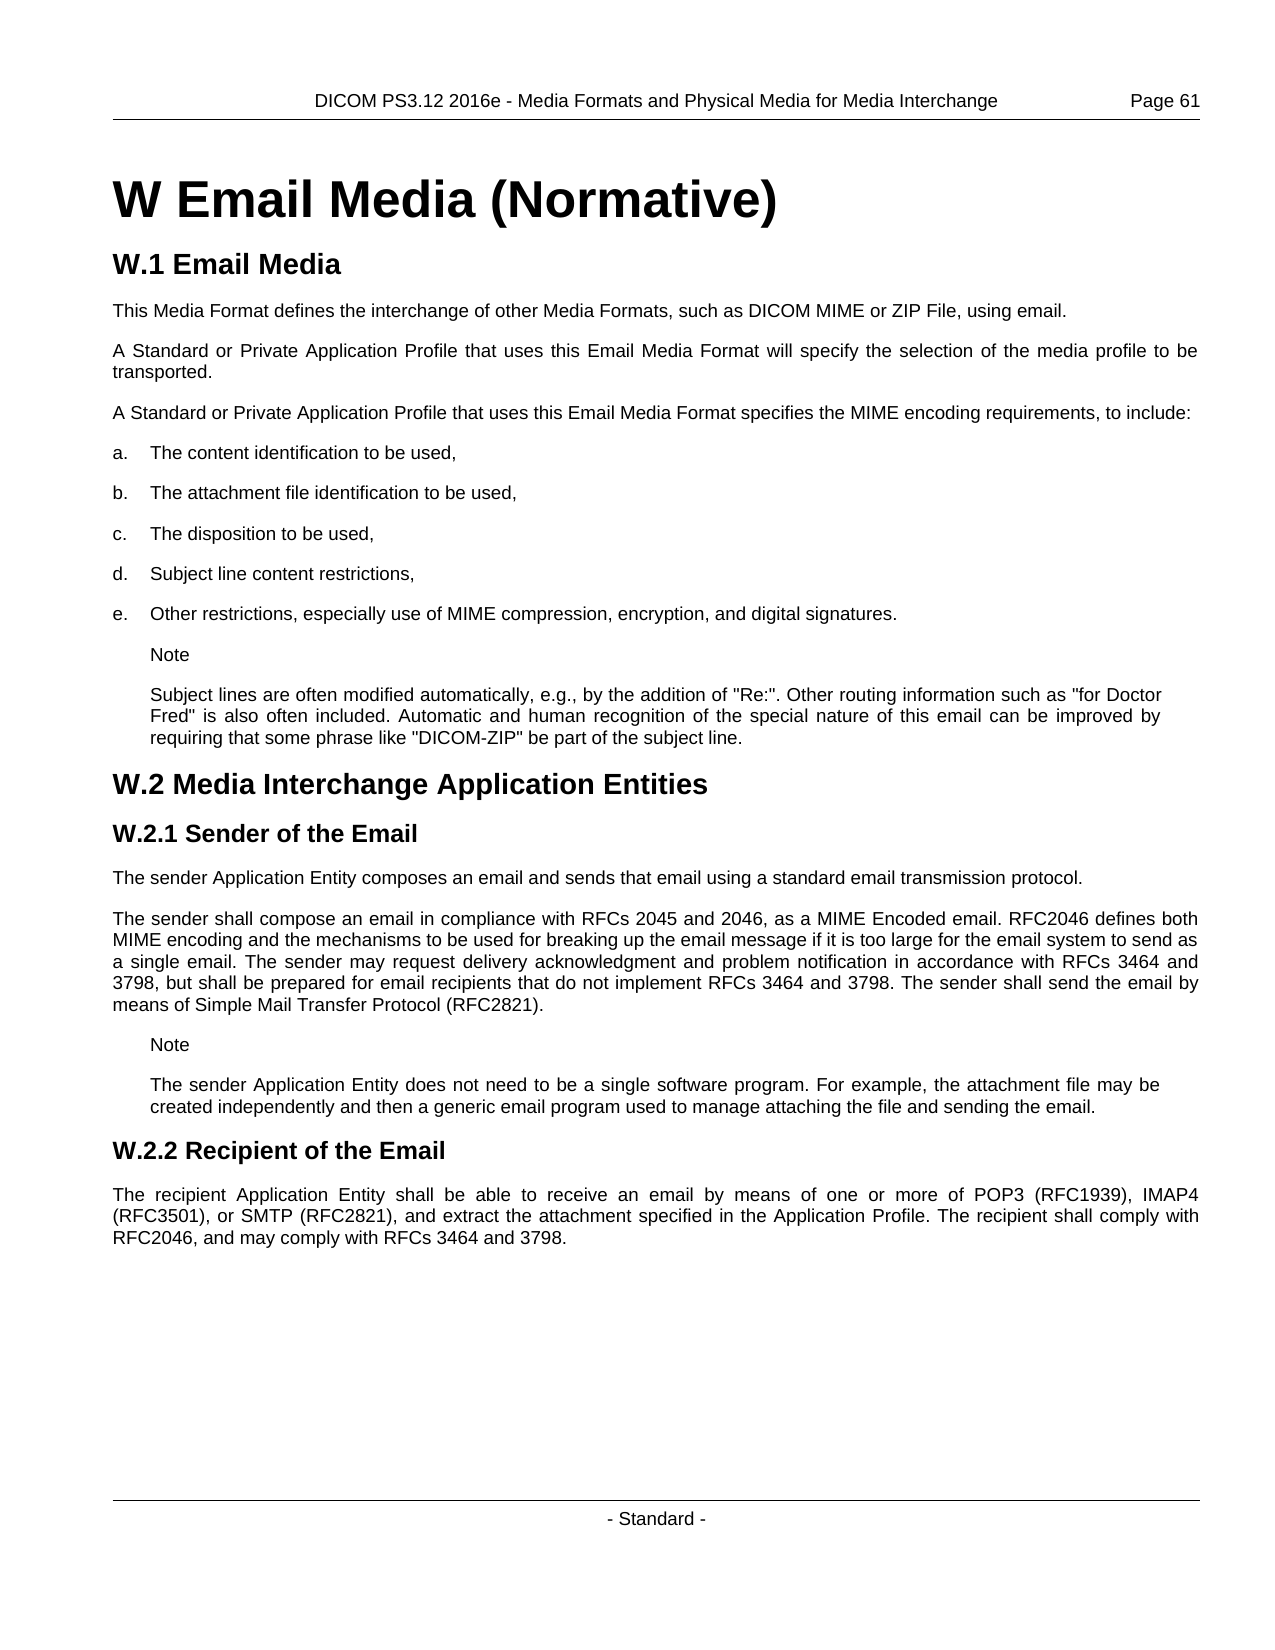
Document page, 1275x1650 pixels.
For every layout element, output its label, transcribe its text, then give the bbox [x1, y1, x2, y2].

list Other restrictions, especially use of MIME compression, encryption, and digital signatures. [112, 603, 1200, 625]
text The recipient Application Entity shall be able to receive an email by means of one or more of POP3 (RFC1939), IMAP4 (RFC3501), or SMTP (RFC2821), and extract the attachment specified in the Application Profile. The recipient shall comply with RFC2046, and may comply with RFCs 3464 and 3798. [112, 1183, 1200, 1248]
list The attachment file identification to be used, [112, 482, 1200, 504]
text The sender shall compose an email in compliance with RFCs 2045 and 2046, as a MIME Encoded email. RFC2046 defines both MIME encoding and the mechanisms to be used for breaking up the email message if it is too large for the email system to send as a single email. The sender may request delivery acknowledgment and problem notification in accordance with RFCs 3464 and 3798, but shall be prepared for email recipients that do not implement RFCs 3464 and 3798. The sender shall send the email by means of Simple Mail Transfer Protocol (RFC2821). [112, 907, 1200, 1015]
text W.1 Email Media [112, 247, 1200, 281]
list The content identification to be used, [112, 442, 1200, 463]
text W Email Media (Normative) [112, 169, 1200, 228]
list Subject line content restrictions, [112, 563, 1200, 584]
list The disposition to be used, [112, 522, 1200, 544]
text Subject lines are often modified automatically, e.g., by the addition of "Re:". Other routing information such as "for Doctor Fred" is also often included. Automatic and human recognition of the special nature of this email can be improved by requiring that some phrase like "DICOM-ZIP" be part of the subject line. [150, 684, 1162, 748]
text The sender Application Entity composes an email and sends that email using a standard email transmission protocol. [112, 867, 1200, 888]
text W.2.2 Recipient of the Email [112, 1136, 1200, 1165]
text This Media Format defines the interchange of other Media Formats, such as DICOM MIME or ZIP File, using email. [112, 299, 1200, 321]
text A Standard or Private Application Profile that uses this Email Media Format will specify the selection of the media profile to be transported. [112, 340, 1200, 383]
text Note [150, 643, 1162, 665]
text A Standard or Private Application Profile that uses this Email Media Format specifies the MIME encoding requirements, to include: [112, 402, 1200, 423]
text The sender Application Entity does not need to be a single software program. For example, the attachment file may be created independently and then a generic email program used to manage attaching the file and sending the email. [150, 1074, 1162, 1117]
text Note [150, 1034, 1162, 1055]
text W.2.1 Sender of the Email [112, 819, 1200, 848]
text W.2 Media Interchange Application Entities [112, 767, 1200, 801]
